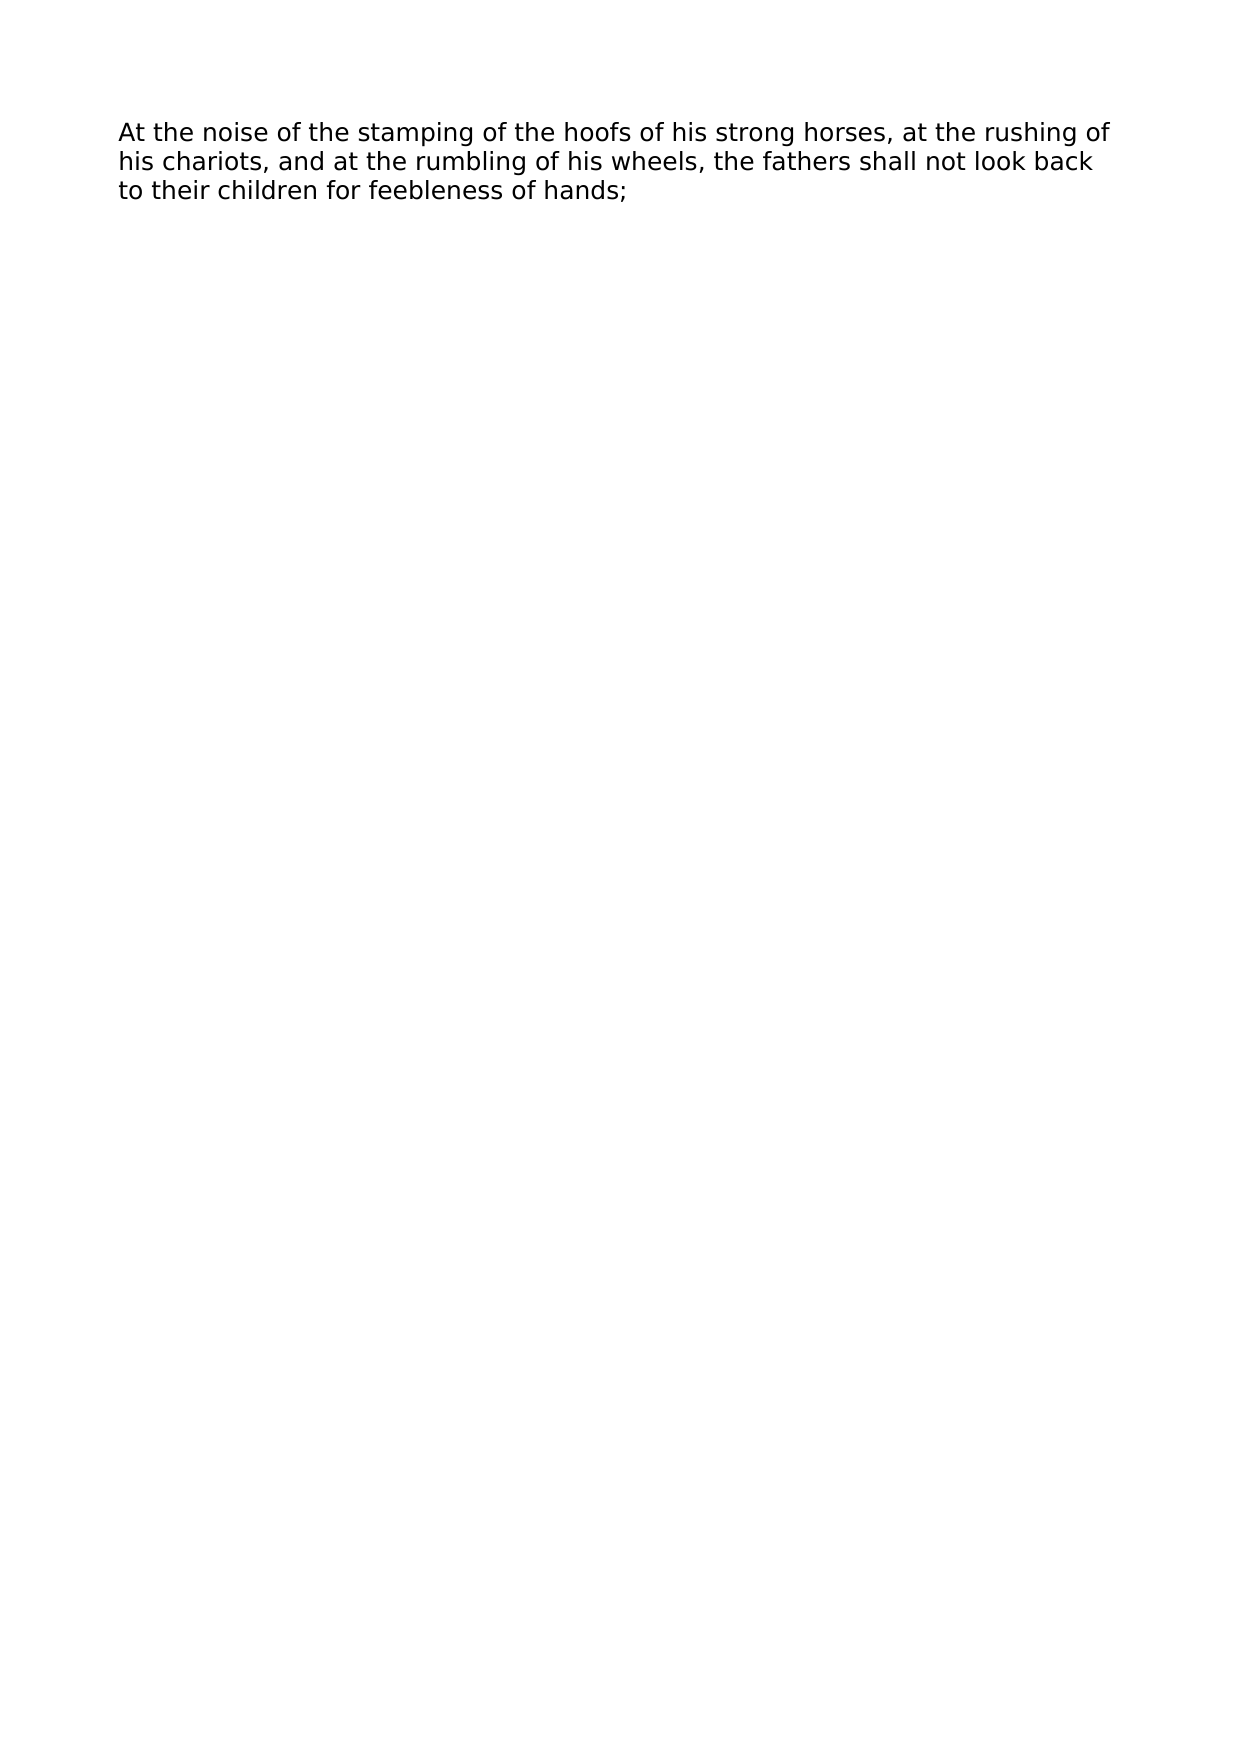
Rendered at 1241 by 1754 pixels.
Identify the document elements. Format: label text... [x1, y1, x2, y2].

text At the noise of the stamping of the hoofs of his strong horses, at the rushing of his chariots, and at the rumbling of his wheels, the fathers shall not look back to their children for feebleness of hands; [118, 118, 1122, 206]
